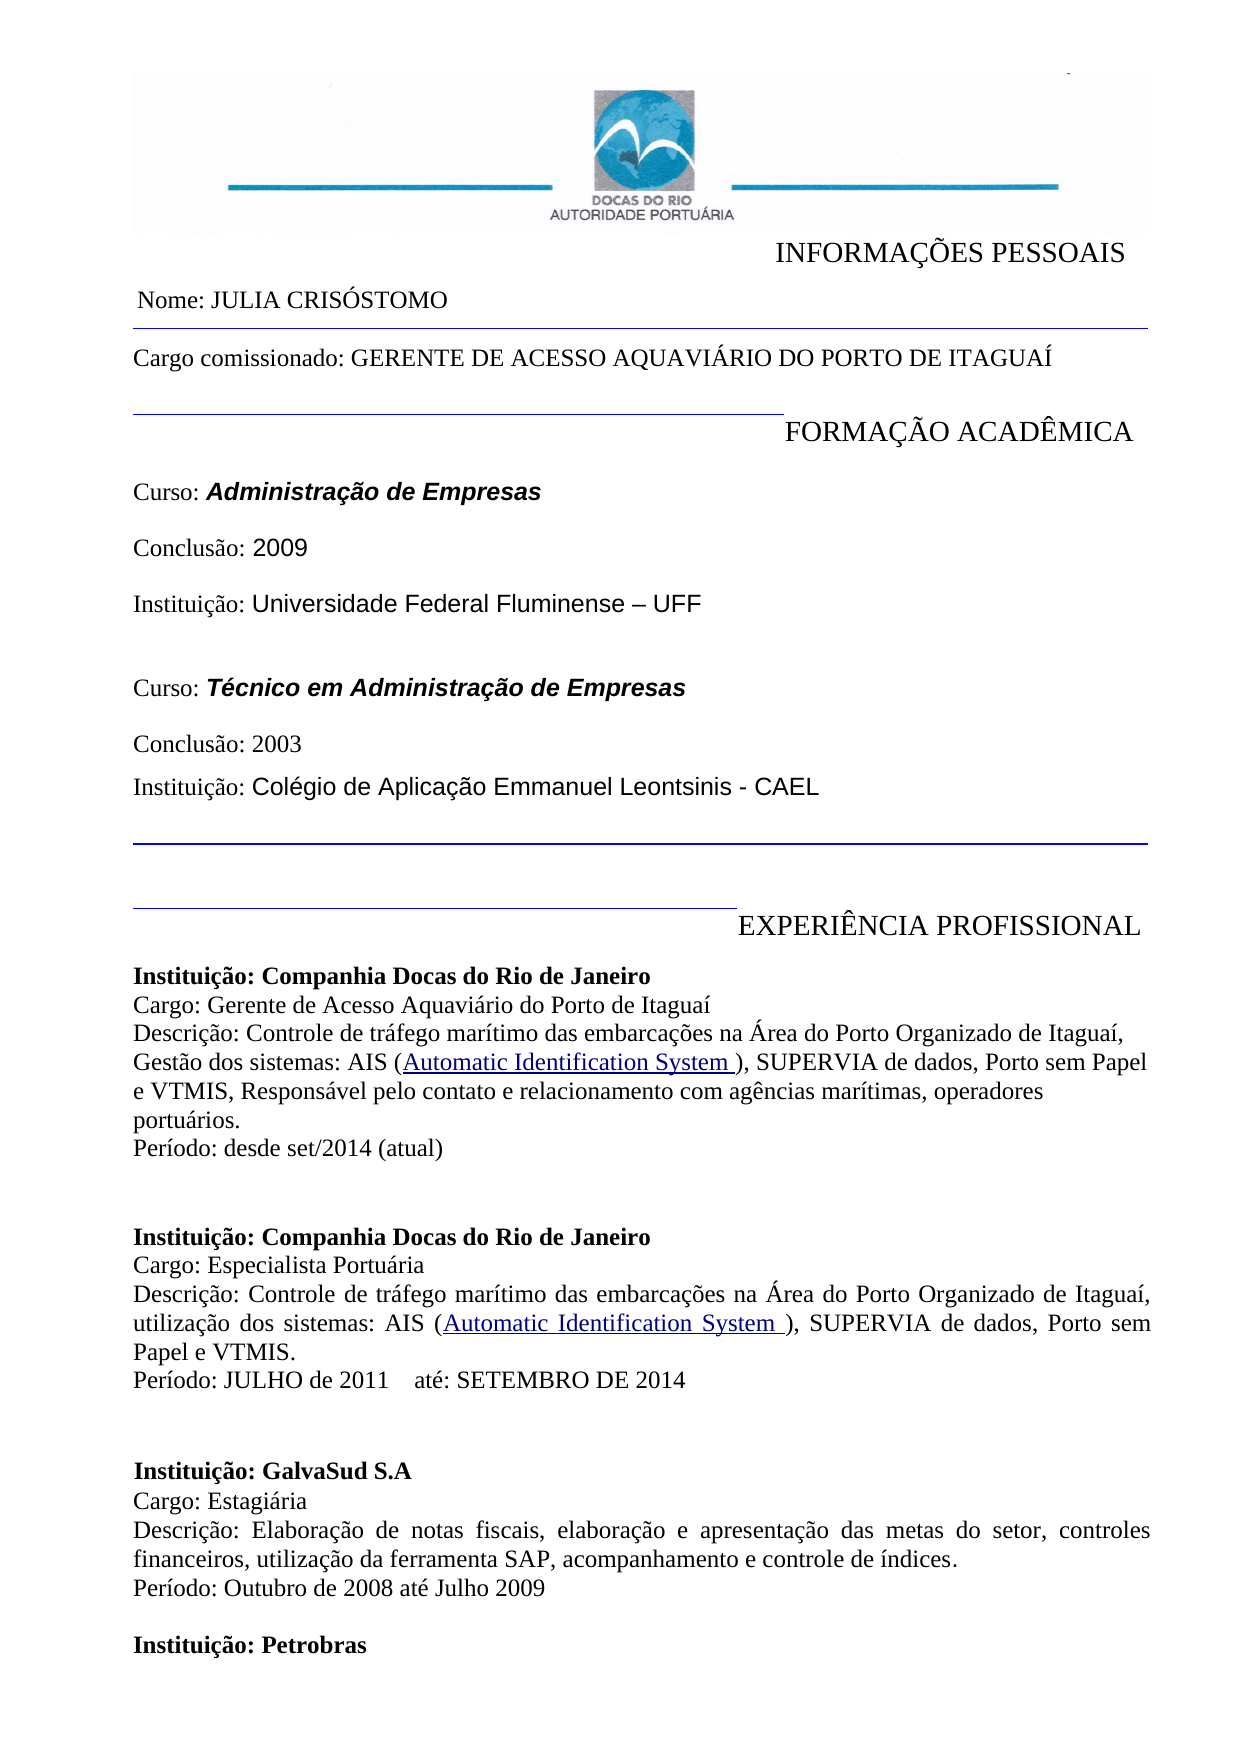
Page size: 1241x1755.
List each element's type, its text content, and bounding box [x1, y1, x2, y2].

text Cargo comissionado: GERENTE DE ACESSO AQUAVIÁRIO DO PORTO DE ITAGUAÍ [133, 328, 1152, 372]
text Curso: Técnico em Administração de Empresas [133, 673, 1238, 702]
subtitle INFORMAÇÕES PESSOAIS [133, 235, 1152, 268]
text Período: Outubro de 2008 até Julho 2009 [133, 1573, 1152, 1602]
text Cargo: Estagiária [133, 1486, 1152, 1515]
text Instituição: Colégio de Aplicação Emmanuel Leontsinis - CAEL [133, 772, 1152, 801]
text Instituição: Universidade Federal Fluminense – UFF [133, 589, 1238, 618]
text Nome: JULIA CRISÓSTOMO [133, 285, 1152, 314]
text Gestão dos sistemas: AIS (Automatic Identification System ), SUPERVIA de dados, Porto sem Papel [133, 1047, 1152, 1076]
text Período: JULHO de 2011 até: SETEMBRO DE 2014 [133, 1366, 1152, 1394]
text e VTMIS, Responsável pelo contato e relacionamento com agências marítimas, operadores [133, 1076, 1152, 1105]
text portuários. [133, 1105, 1152, 1133]
text Descrição: Elaboração de notas fiscais, elaboração e apresentação das metas do setor, controles financeiros, utilização da ferramenta SAP, acompanhamento e controle de índices. [133, 1515, 1152, 1573]
text Curso: Administração de Empresas [133, 477, 1238, 506]
text Descrição: Controle de tráfego marítimo das embarcações na Área do Porto Organizado de Itaguaí, utilização dos sistemas: AIS (Automatic Identification System ), SUPERVIA de dados, Porto sem Papel e VTMIS. [133, 1279, 1152, 1366]
text Cargo: Gerente de Acesso Aquaviário do Porto de Itaguaí [133, 990, 1152, 1018]
text Instituição: GalvaSud S.A [133, 1456, 1152, 1484]
subtitle FORMAÇÃO ACADÊMICA [133, 414, 1152, 448]
text Período: desde set/2014 (atual) [133, 1133, 1152, 1162]
text Instituição: Companhia Docas do Rio de Janeiro [133, 1222, 1152, 1251]
text Descrição: Controle de tráfego marítimo das embarcações na Área do Porto Organizado de Itaguaí, [133, 1018, 1152, 1047]
text Conclusão: 2009 [133, 533, 1238, 562]
text Conclusão: 2003 [133, 729, 1238, 758]
text Instituição: Companhia Docas do Rio de Janeiro [133, 961, 1152, 990]
text Instituição: Petrobras [133, 1630, 1152, 1659]
text Cargo: Especialista Portuária [133, 1251, 1152, 1279]
subtitle EXPERIÊNCIA PROFISSIONAL [133, 908, 1152, 942]
